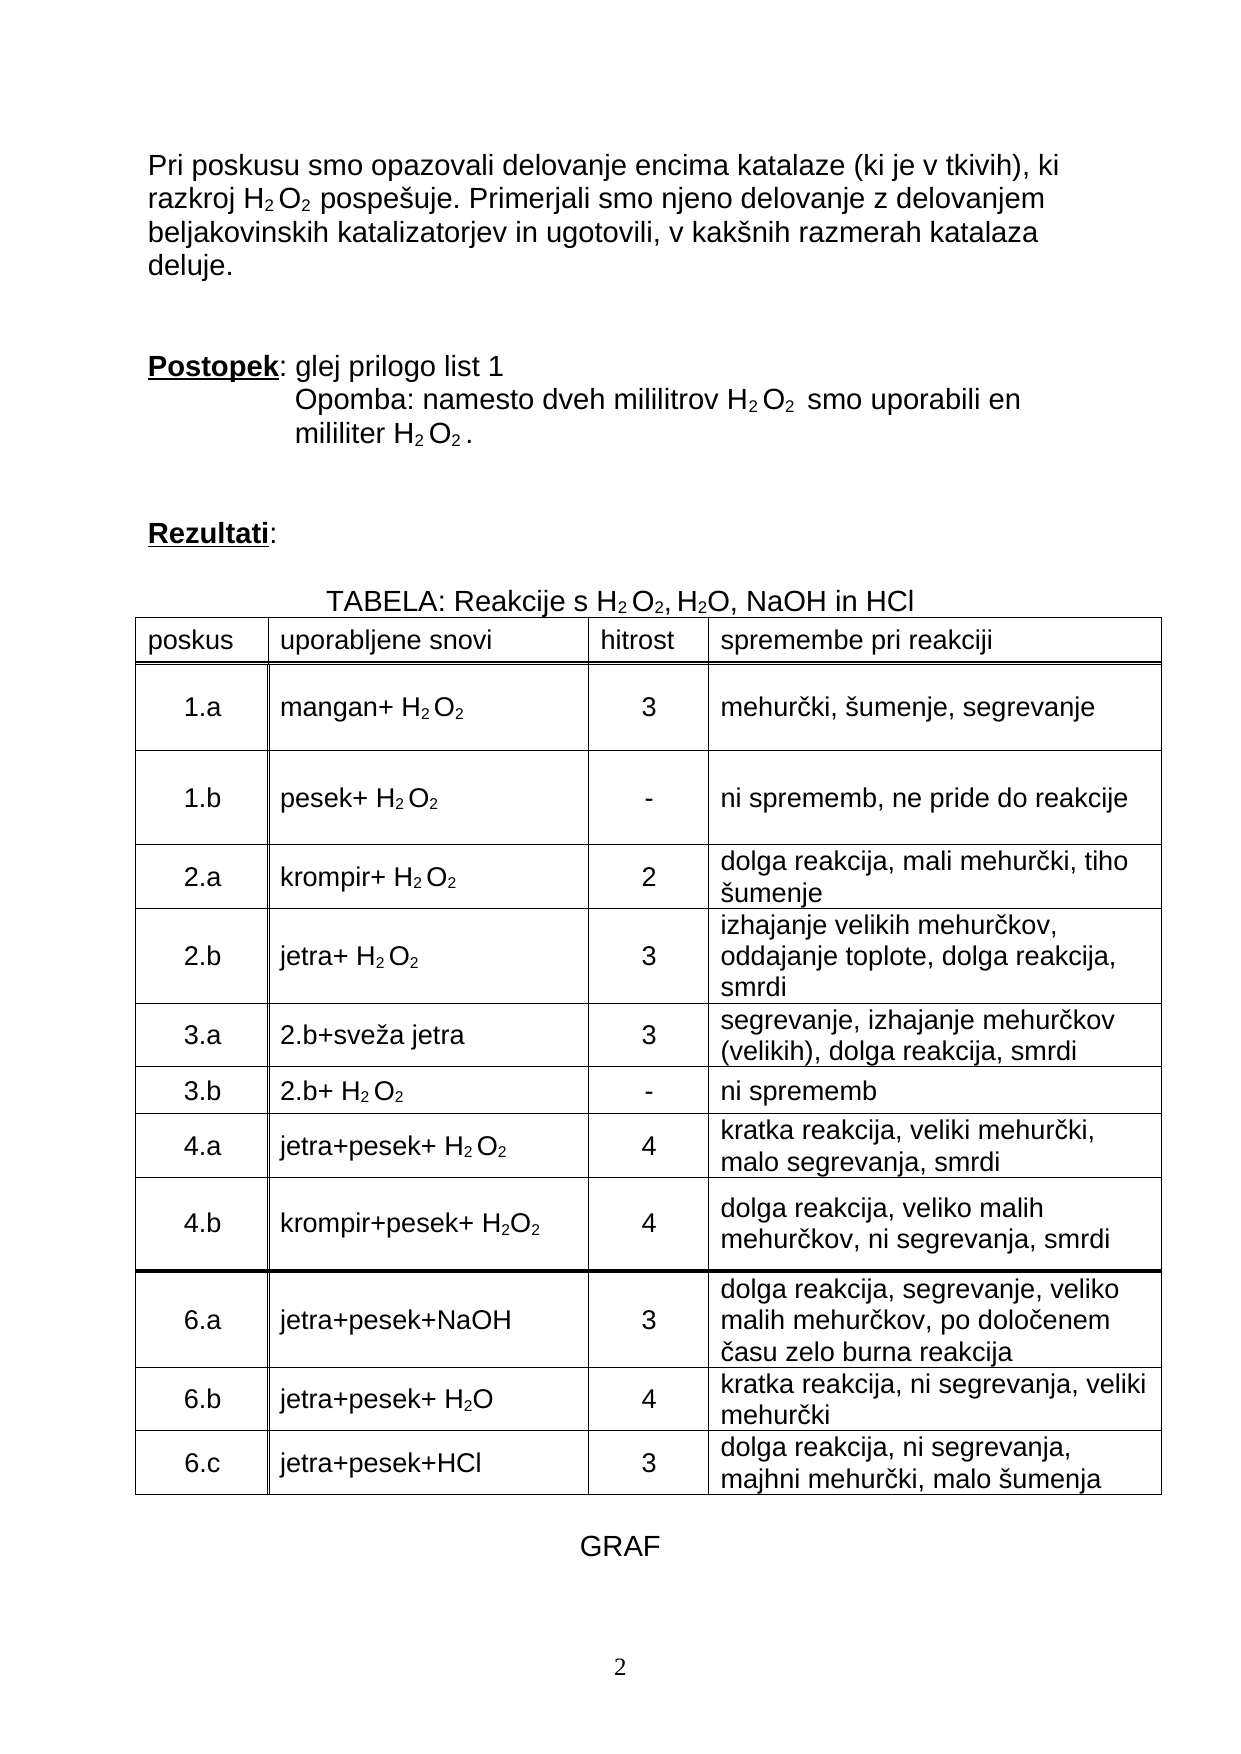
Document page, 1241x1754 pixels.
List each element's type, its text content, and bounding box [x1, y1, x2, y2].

table_cell dolga reakcija, segrevanje, veliko malih mehurčkov, po določenem času zelo burna reakcija [709, 1273, 1161, 1367]
table_cell 2.a [136, 845, 267, 908]
table_header spremembe pri reakciji [709, 618, 1161, 661]
table_cell krompir+pesek+ H2O2 [270, 1178, 588, 1268]
table_cell jetra+pesek+HCl [270, 1431, 588, 1494]
text Postopek: glej prilogo list 1 [148, 349, 1093, 382]
table_cell izhajanje velikih mehurčkov, oddajanje toplote, dolga reakcija, smrdi [709, 909, 1161, 1003]
text Pri poskusu smo opazovali delovanje encima katalaze (ki je v tkivih), ki razkroj H2 O2 pospešuje. Primerjali smo njeno delovanje z delovanjem beljakovinskih katalizatorjev in ugotovili, v kakšnih razmerah katalaza deluje. [148, 148, 1093, 282]
table_cell dolga reakcija, veliko malih mehurčkov, ni segrevanja, smrdi [709, 1178, 1161, 1268]
table_cell 3 [589, 909, 708, 1003]
table_cell krompir+ H2 O2 [270, 845, 588, 908]
table_cell 6.a [136, 1273, 267, 1367]
table_header uporabljene snovi [269, 618, 588, 661]
table_cell 4.b [136, 1178, 267, 1268]
table_cell pesek+ H2 O2 [270, 751, 588, 844]
table_cell mehurčki, šumenje, segrevanje [709, 665, 1161, 750]
table_cell 1.b [136, 751, 267, 844]
table_cell 4 [589, 1368, 708, 1430]
table_cell jetra+pesek+ H2 O2 [270, 1114, 588, 1177]
table_cell 2.b+ H2 O2 [270, 1067, 588, 1113]
table_cell ni sprememb [709, 1067, 1161, 1113]
table_cell segrevanje, izhajanje mehurčkov (velikih), dolga reakcija, smrdi [709, 1004, 1161, 1066]
table_cell 6.b [136, 1368, 267, 1430]
table_cell 3 [589, 1004, 708, 1066]
table_cell 4 [589, 1178, 708, 1268]
table_cell - [589, 751, 708, 844]
table_cell dolga reakcija, ni segrevanja, majhni mehurčki, malo šumenja [709, 1431, 1161, 1494]
table_cell 1.a [136, 665, 267, 750]
text Opomba: namesto dveh mililitrov H2 O2 smo uporabili en mililiter H2 O2 . [294, 382, 1093, 449]
table_cell 3.b [136, 1067, 267, 1113]
table_cell 3 [589, 1431, 708, 1494]
table_header hitrost [589, 618, 708, 661]
table_cell - [589, 1067, 708, 1113]
text GRAF [148, 1528, 1093, 1562]
table_cell jetra+pesek+ H2O [270, 1368, 588, 1430]
table_cell 3.a [136, 1004, 267, 1066]
table_cell ni sprememb, ne pride do reakcije [709, 751, 1161, 844]
table_cell dolga reakcija, mali mehurčki, tiho šumenje [709, 845, 1161, 908]
table_cell 2.b+sveža jetra [270, 1004, 588, 1066]
table_cell kratka reakcija, ni segrevanja, veliki mehurčki [709, 1368, 1161, 1430]
table_cell 2.b [136, 909, 267, 1003]
table_cell 3 [589, 665, 708, 750]
table_cell 2 [589, 845, 708, 908]
table_cell mangan+ H2 O2 [270, 665, 588, 750]
table_cell jetra+pesek+NaOH [270, 1273, 588, 1367]
text Rezultati: [148, 517, 1093, 550]
table_cell kratka reakcija, veliki mehurčki, malo segrevanja, smrdi [709, 1114, 1161, 1177]
table_header poskus [136, 618, 268, 661]
table_cell 4 [589, 1114, 708, 1177]
table_cell 3 [589, 1273, 708, 1367]
table_cell 4.a [136, 1114, 267, 1177]
table_cell 6.c [136, 1431, 267, 1494]
table_cell jetra+ H2 O2 [270, 909, 588, 1003]
text TABELA: Reakcije s H2 O2, H2O, NaOH in HCl [148, 584, 1093, 617]
